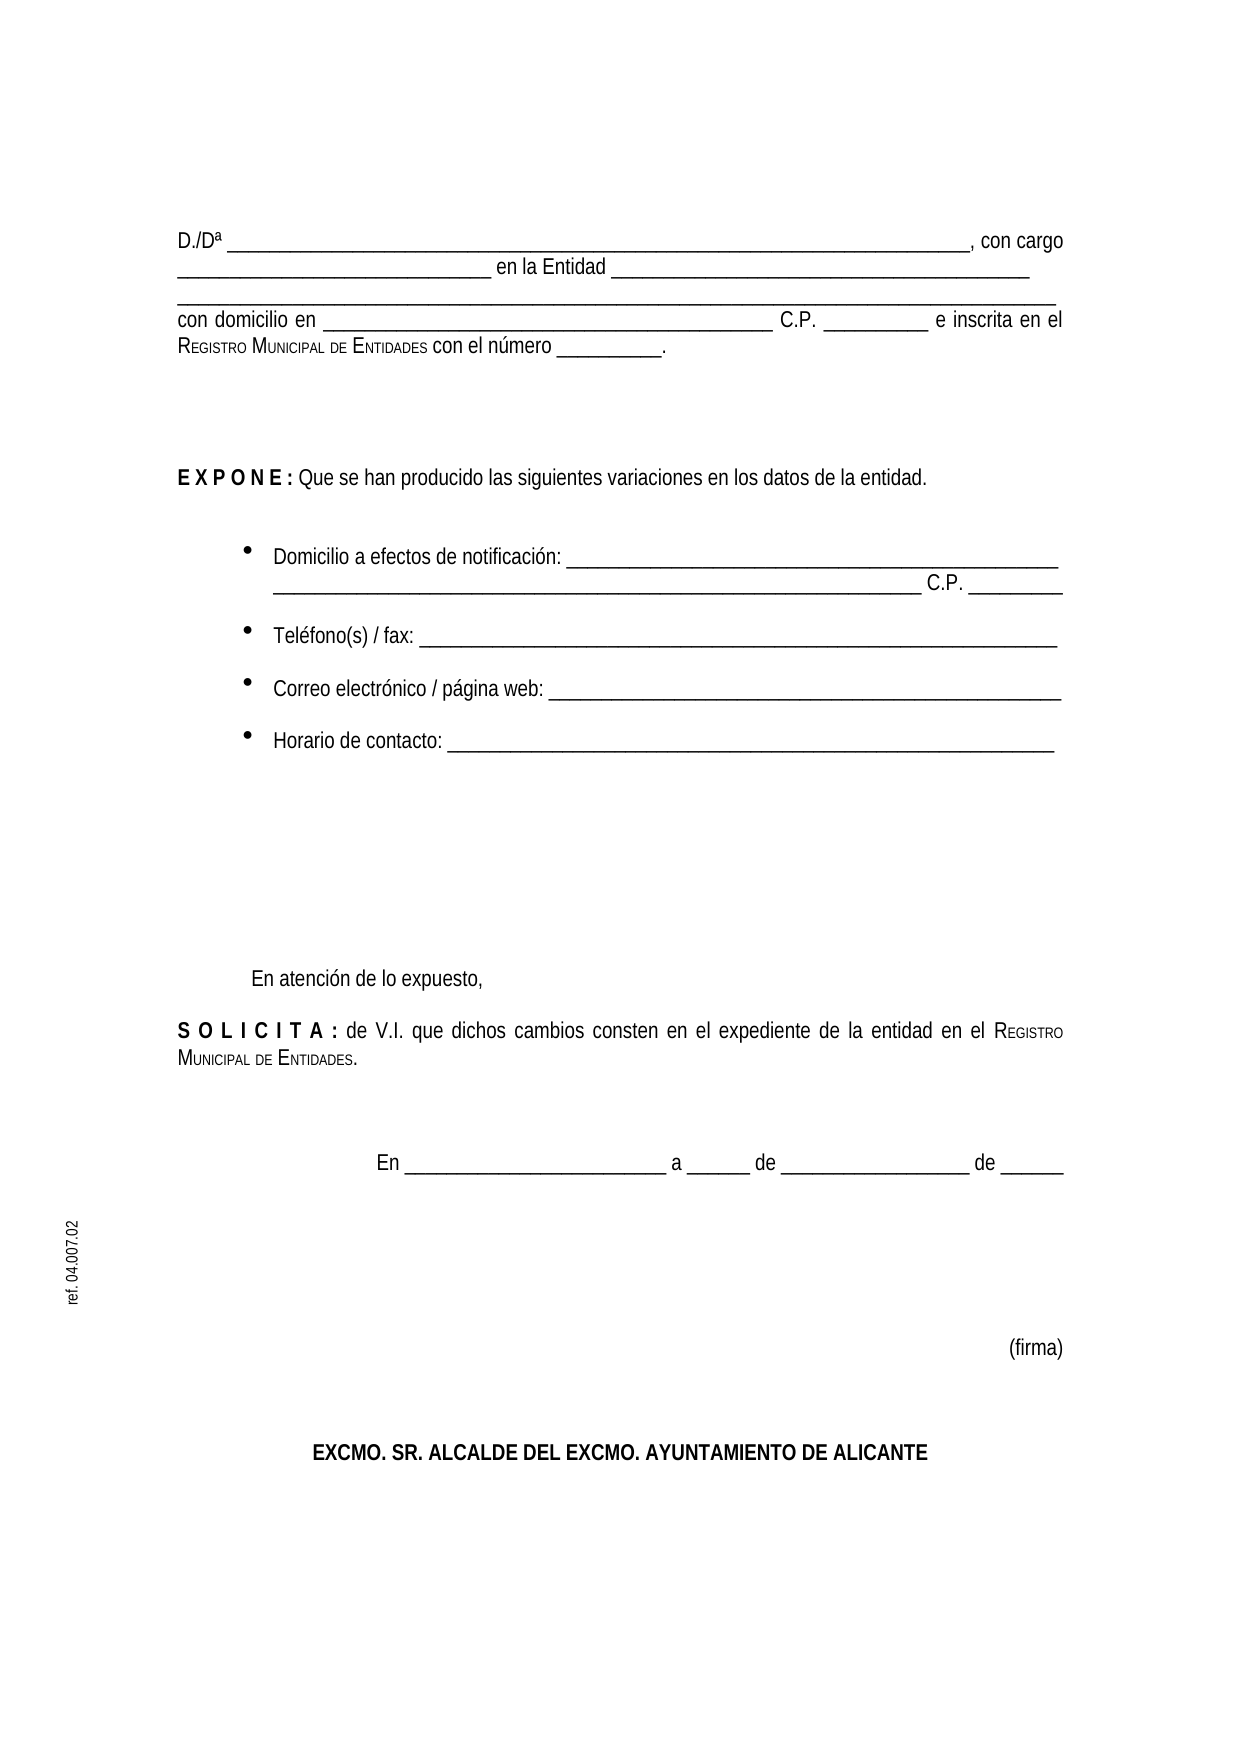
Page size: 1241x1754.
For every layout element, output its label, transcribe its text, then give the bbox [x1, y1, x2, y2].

text D./Dª _______________________________________________________________________, con cargo ______________________________ en la Entidad ________________________________________ [177, 227, 1063, 279]
table_cell  [236, 728, 266, 780]
text EXCMO. SR. ALCALDE DEL EXCMO. AYUNTAMIENTO DE ALICANTE [177, 1439, 1063, 1465]
text En atención de lo expuesto, [177, 965, 1063, 991]
table_cell Teléfono(s) / fax: _____________________________________________________________ [266, 622, 1070, 675]
text ____________________________________________________________________________________ [177, 279, 1063, 306]
text En _________________________ a ______ de __________________ de ______ [354, 1149, 1063, 1176]
text (firma) [177, 1334, 1063, 1360]
table_cell Horario de contacto: __________________________________________________________ [266, 728, 1070, 780]
text E X P O N E : Que se han producido las siguientes variaciones en los datos de la entidad. [177, 464, 1063, 490]
table_header Domicilio a efectos de notificación: _______________________________________________ ______________________________________________________________ C.P. _________ [266, 543, 1070, 622]
table_cell  [236, 622, 266, 675]
text S O L I C I T A : de V.I. que dichos cambios consten en el expediente de la entidad en el Registro Municipal de Entidades. [177, 1017, 1063, 1070]
text con domicilio en ___________________________________________ C.P. __________ e inscrita en el Registro Municipal de Entidades con el número __________. [177, 306, 1063, 358]
table_cell Correo electrónico / página web: _________________________________________________ [266, 675, 1070, 727]
table_header  [236, 543, 266, 622]
table_cell  [236, 675, 266, 727]
